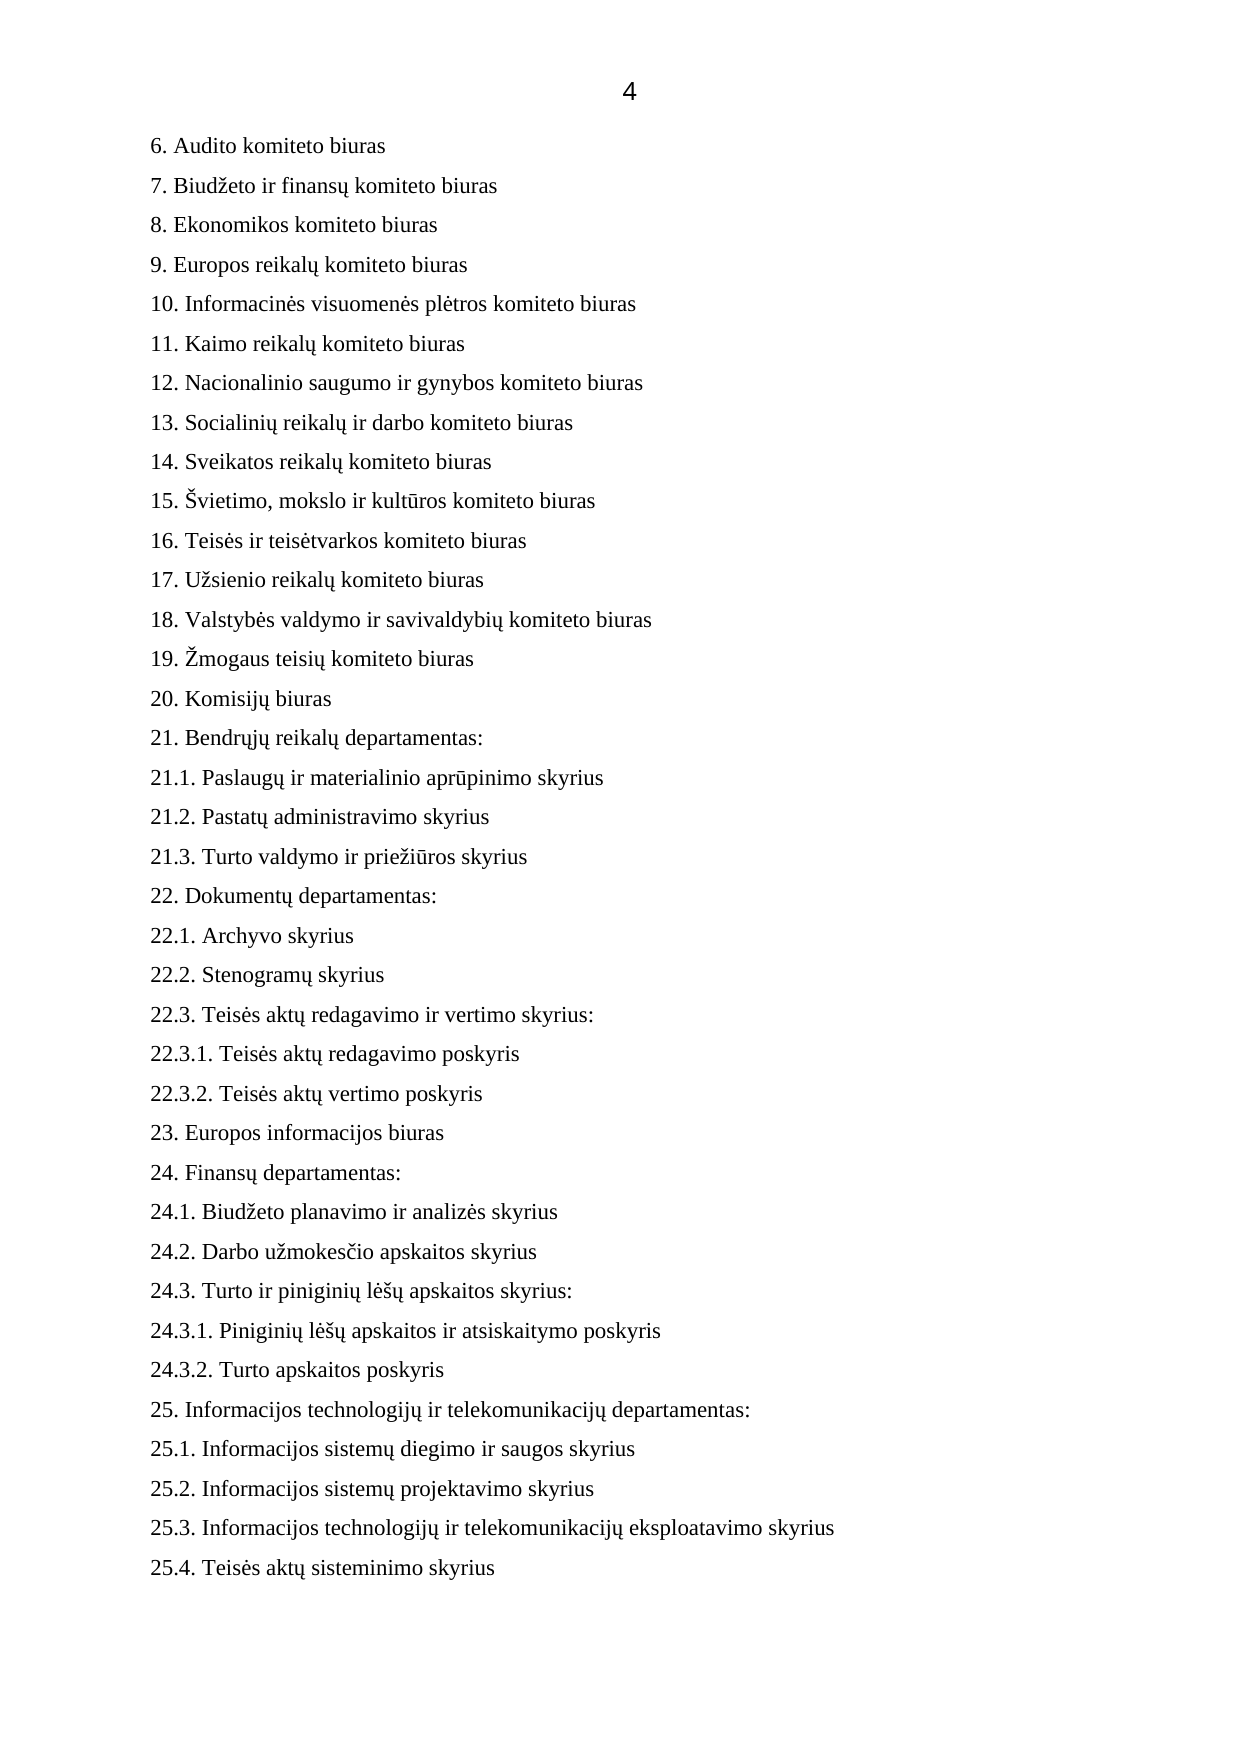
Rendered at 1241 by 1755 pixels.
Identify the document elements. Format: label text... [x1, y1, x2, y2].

text 12. Nacionalinio saugumo ir gynybos komiteto biuras [150, 369, 1120, 396]
text 25.2. Informacijos sistemų projektavimo skyrius [150, 1474, 1120, 1501]
text 16. Teisės ir teisėtvarkos komiteto biuras [150, 527, 1120, 553]
text 8. Ekonomikos komiteto biuras [150, 211, 1120, 238]
text 25.4. Teisės aktų sisteminimo skyrius [150, 1553, 1120, 1580]
text 13. Socialinių reikalų ir darbo komiteto biuras [150, 409, 1120, 435]
text 21.1. Paslaugų ir materialinio aprūpinimo skyrius [150, 764, 1120, 790]
text 21.3. Turto valdymo ir priežiūros skyrius [150, 843, 1120, 869]
text 21.2. Pastatų administravimo skyrius [150, 803, 1120, 830]
text 11. Kaimo reikalų komiteto biuras [150, 330, 1120, 356]
text 7. Biudžeto ir finansų komiteto biuras [150, 172, 1120, 198]
text 6. Audito komiteto biuras [150, 132, 1120, 159]
text 25.3. Informacijos technologijų ir telekomunikacijų eksploatavimo skyrius [150, 1514, 1120, 1540]
text 14. Sveikatos reikalų komiteto biuras [150, 448, 1120, 474]
text 24.3.2. Turto apskaitos poskyris [150, 1356, 1120, 1382]
text 22. Dokumentų departamentas: [150, 882, 1120, 909]
subtitle 23. Europos informacijos biuras [150, 1119, 1120, 1146]
text 24.3.1. Piniginių lėšų apskaitos ir atsiskaitymo poskyris [150, 1317, 1120, 1343]
text 22.3.1. Teisės aktų redagavimo poskyris [150, 1040, 1120, 1067]
text 22.3. Teisės aktų redagavimo ir vertimo skyrius: [150, 1001, 1120, 1027]
text 22.3.2. Teisės aktų vertimo poskyris [150, 1080, 1120, 1106]
text 24.3. Turto ir piniginių lėšų apskaitos skyrius: [150, 1277, 1120, 1303]
text 15. Švietimo, mokslo ir kultūros komiteto biuras [150, 488, 1120, 514]
text 18. Valstybės valdymo ir savivaldybių komiteto biuras [150, 606, 1120, 632]
text 22.1. Archyvo skyrius [150, 922, 1120, 948]
text 25.1. Informacijos sistemų diegimo ir saugos skyrius [150, 1435, 1120, 1461]
text 20. Komisijų biuras [150, 685, 1120, 711]
text 21. Bendrųjų reikalų departamentas: [150, 724, 1120, 751]
text 25. Informacijos technologijų ir telekomunikacijų departamentas: [150, 1396, 1120, 1422]
text 22.2. Stenogramų skyrius [150, 961, 1120, 988]
text 9. Europos reikalų komiteto biuras [150, 251, 1120, 277]
subtitle 24. Finansų departamentas: [150, 1159, 1120, 1185]
text 19. Žmogaus teisių komiteto biuras [150, 646, 1120, 672]
text 10. Informacinės visuomenės plėtros komiteto biuras [150, 290, 1120, 317]
text 24.2. Darbo užmokesčio apskaitos skyrius [150, 1238, 1120, 1264]
text 24.1. Biudžeto planavimo ir analizės skyrius [150, 1198, 1120, 1224]
text 17. Užsienio reikalų komiteto biuras [150, 567, 1120, 593]
